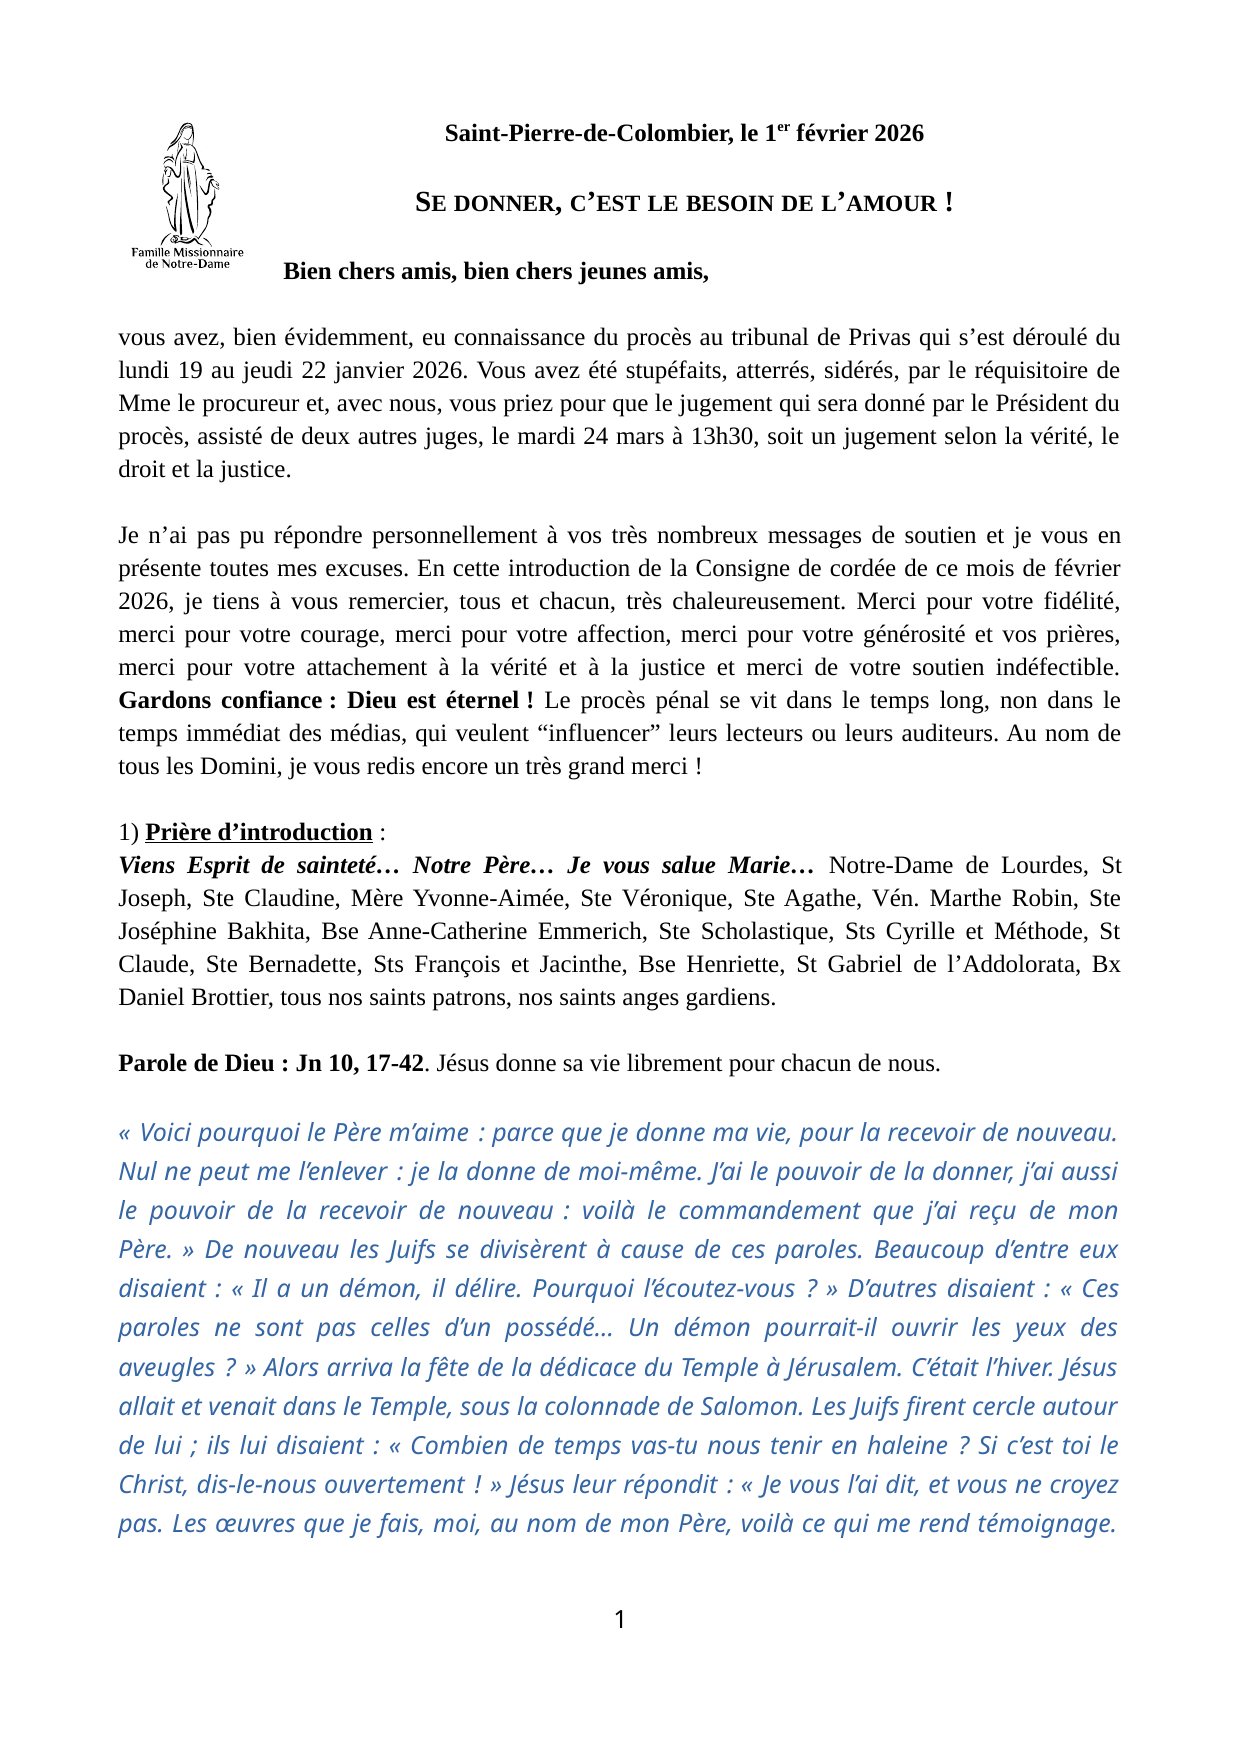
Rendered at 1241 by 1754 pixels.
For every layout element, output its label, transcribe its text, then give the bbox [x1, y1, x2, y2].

text Bien chers amis, bien chers jeunes amis, [118, 256, 1122, 284]
text Se donner, c’est le besoin de l’amour ! [210, 184, 1122, 218]
text Saint-Pierre-de-Colombier, le 1er février 2026 [118, 118, 1122, 147]
text Je n’ai pas pu répondre personnellement à vos très nombreux messages de soutien et je vous en présente toutes mes excuses. En cette introduction de la Consigne de cordée de ce mois de février 2026, je tiens à vous remercier, tous et chacun, très chaleureusement. Merci pour votre fidélité, merci pour votre courage, merci pour votre affection, merci pour votre générosité et vos prières, merci pour votre attachement à la vérité et à la justice et merci de votre soutien indéfectible. Gardons confiance : Dieu est éternel ! Le procès pénal se vit dans le temps long, non dans le temps immédiat des médias, qui veulent “influencer” leurs lecteurs ou leurs auditeurs. Au nom de tous les Domini, je vous redis encore un très grand merci ! [118, 520, 1122, 780]
text [118, 184, 181, 218]
text Viens Esprit de sainteté… Notre Père… Je vous salue Marie… Notre-Dame de Lourdes, St Joseph, Ste Claudine, Mère Yvonne-Aimée, Ste Véronique, Ste Agathe, Vén. Marthe Robin, Ste Joséphine Bakhita, Bse Anne-Catherine Emmerich, Ste Scholastique, Sts Cyrille et Méthode, St Claude, Ste Bernadette, Sts François et Jacinthe, Bse Henriette, St Gabriel de l’Addolorata, Bx Daniel Brottier, tous nos saints patrons, nos saints anges gardiens. [118, 850, 1122, 1011]
text Parole de Dieu : Jn 10, 17-42. Jésus donne sa vie librement pour chacun de nous. [118, 1048, 1122, 1077]
text 1) Prière d’introduction : [118, 817, 1122, 846]
text vous avez, bien évidemment, eu connaissance du procès au tribunal de Privas qui s’est déroulé du lundi 19 au jeudi 22 janvier 2026. Vous avez été stupéfaits, atterrés, sidérés, par le réquisitoire de Mme le procureur et, avec nous, vous priez pour que le jugement qui sera donné par le Président du procès, assisté de deux autres juges, le mardi 24 mars à 13h30, soit un jugement selon la vérité, le droit et la justice. [118, 322, 1122, 483]
text « Voici pourquoi le Père m’aime : parce que je donne ma vie, pour la recevoir de nouveau. Nul ne peut me l’enlever : je la donne de moi-même. J’ai le pouvoir de la donner, j’ai aussi le pouvoir de la recevoir de nouveau : voilà le commandement que j’ai reçu de mon Père. » De nouveau les Juifs se divisèrent à cause de ces paroles. Beaucoup d’entre eux disaient : « Il a un démon, il délire. Pourquoi l’écoutez-vous ? » D’autres disaient : « Ces paroles ne sont pas celles d’un possédé… Un démon pourrait-il ouvrir les yeux des aveugles ? » Alors arriva la fête de la dédicace du Temple à Jérusalem. C’était l’hiver. Jésus allait et venait dans le Temple, sous la colonnade de Salomon. Les Juifs firent cercle autour de lui ; ils lui disaient : « Combien de temps vas-tu nous tenir en haleine ? Si c’est toi le Christ, dis-le-nous ouvertement ! » Jésus leur répondit : « Je vous l’ai dit, et vous ne croyez pas. Les œuvres que je fais, moi, au nom de mon Père, voilà ce qui me rend témoignage. [118, 1114, 1122, 1540]
